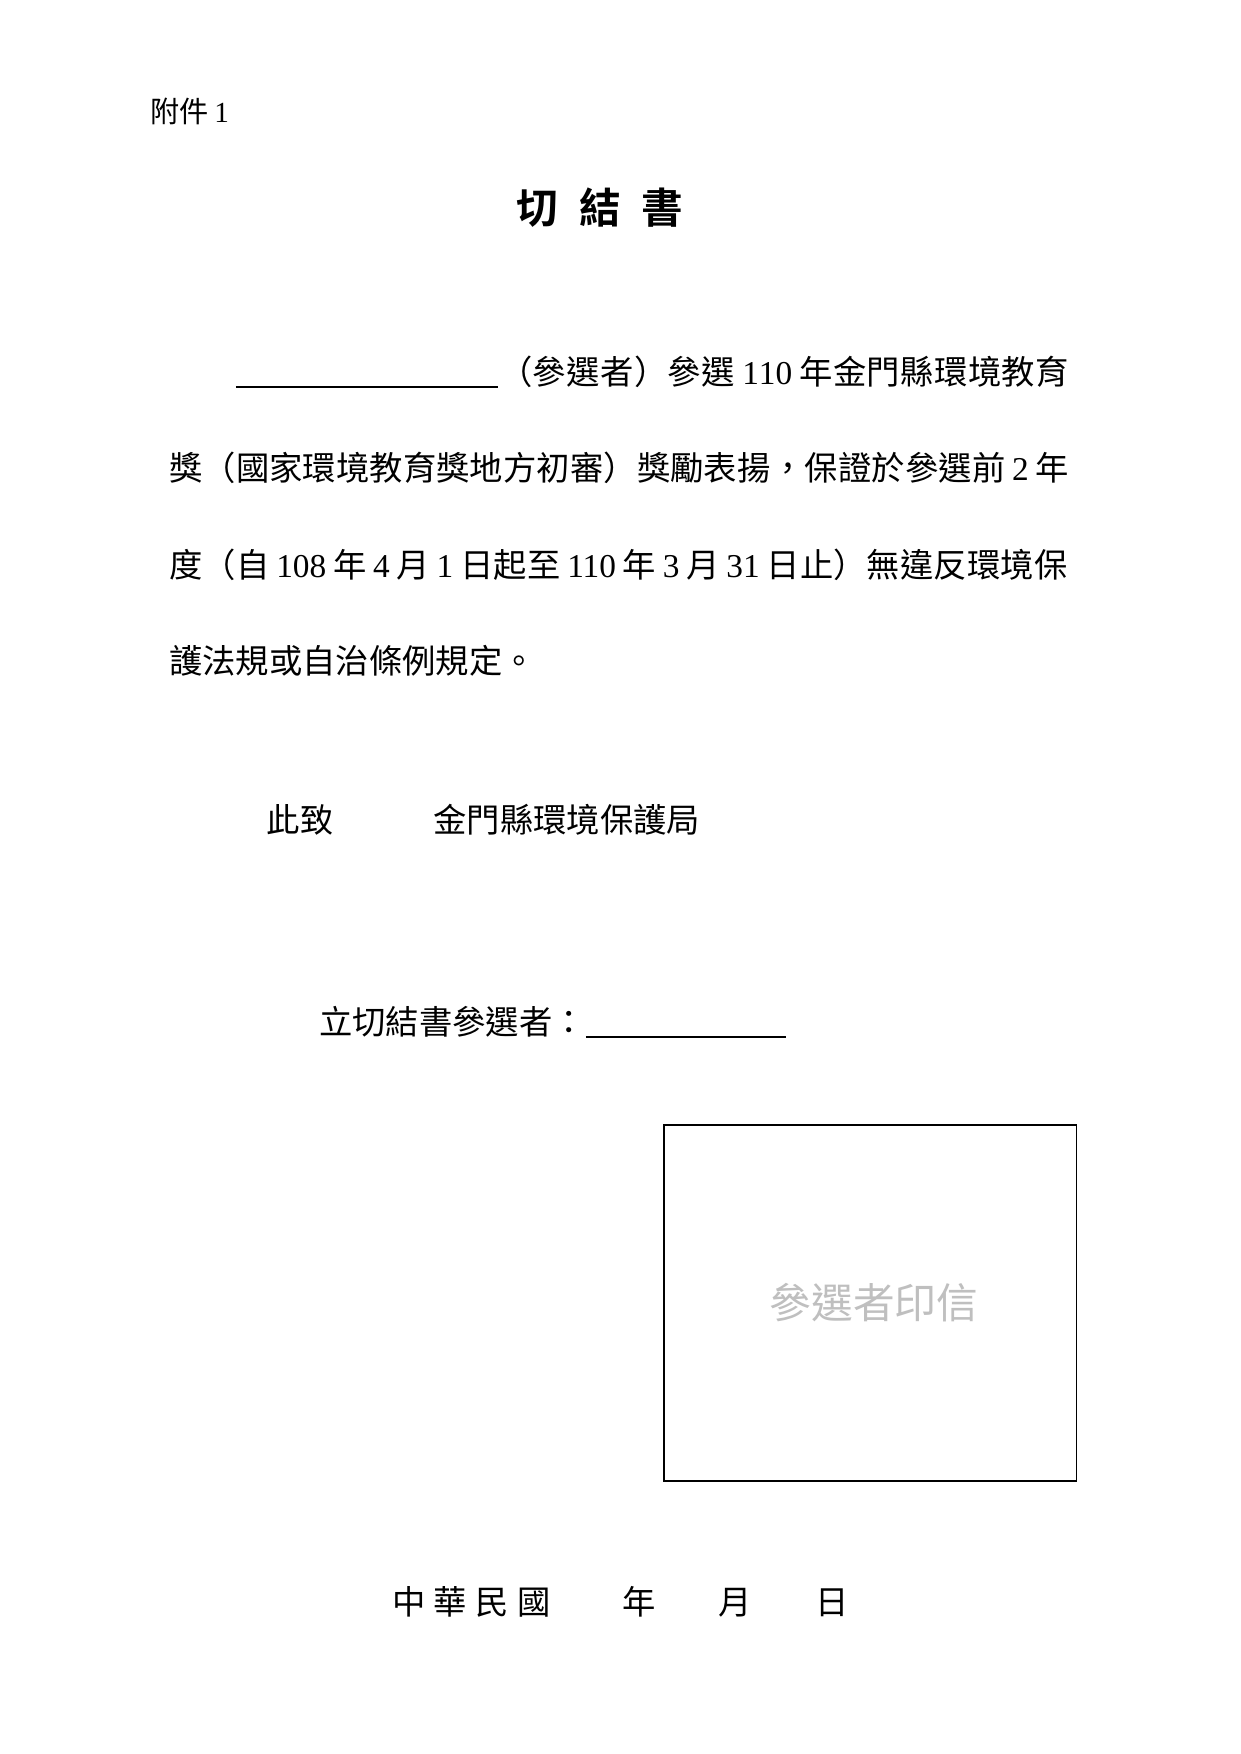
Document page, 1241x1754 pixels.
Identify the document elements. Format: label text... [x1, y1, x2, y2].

text （參選者）參選110年金門縣環境教育獎（國家環境教育獎地方初審）獎勵表揚，保證於參選前2年度（自108年4月1日起至110年3月31日止）無違反環境保護法規或自治條例規定。 [169, 346, 1069, 683]
text 立切結書參選者： [169, 996, 1069, 1044]
text 中 華 民 國 年 月 日 [150, 1575, 1090, 1624]
text 切 結 書 [150, 175, 1050, 235]
text 此致 金門縣環境保護局 [200, 794, 1040, 842]
